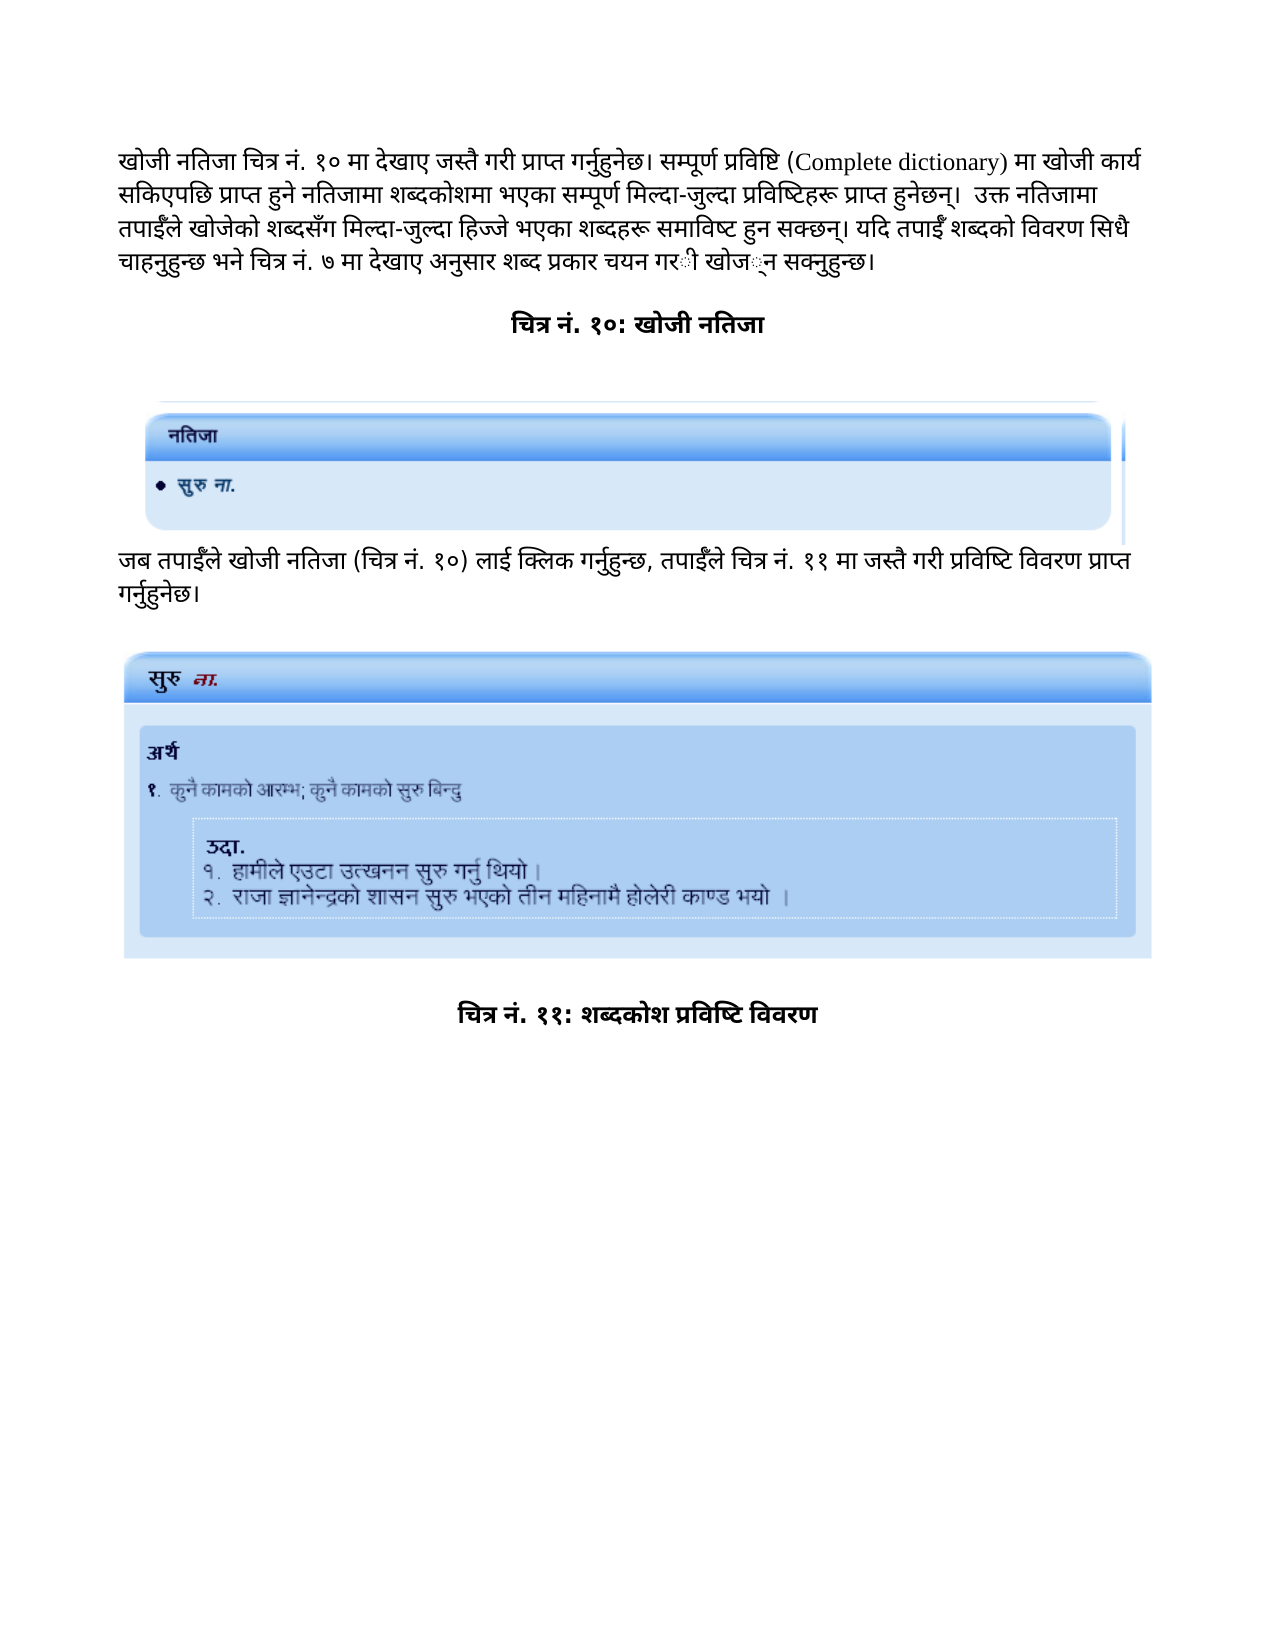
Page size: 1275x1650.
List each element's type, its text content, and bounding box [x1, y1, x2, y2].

text चित्र नं. ११: शब्दकोश प्रविष्टि विवरण [118, 1001, 1157, 1034]
picture [120, 642, 1155, 970]
picture [140, 401, 1126, 545]
text चित्र नं. १०: खोजी नतिजा [118, 310, 1157, 344]
text खोजी नतिजा चित्र नं. १० मा देखाए जस्तै गरी प्राप्त गर्नुहुनेछ। सम्पूर्ण प्रविष्टि (Complete dictionary) मा खोजी कार्य सकिएपछि प्राप्त हुने नतिजामा शब्दकोशमा भएका सम्पूर्ण मिल्दा-जुल्दा प्रविष्टिहरू प्राप्त हुनेछन्। उक्त नतिजामा तपाईँले खोजेको शब्दसँग मिल्दा-जुल्दा हिज्जे भएका शब्दहरू समाविष्ट हुन सक्छन्। यदि तपाईँ शब्दको विवरण सिधै चाहनुहुन्छ भने चित्र नं. ७ मा देखाए अनुसार शब्द प्रकार चयन गरी खोज्न सक्नुहुन्छ। [118, 147, 1157, 281]
text जब तपाईँले खोजी नतिजा (चित्र नं. १०) लाई क्लिक गर्नुहुन्छ, तपाईँले चित्र नं. ११ मा जस्तै गरी प्रविष्टि विवरण प्राप्त गर्नुहुनेछ। [118, 373, 1157, 612]
